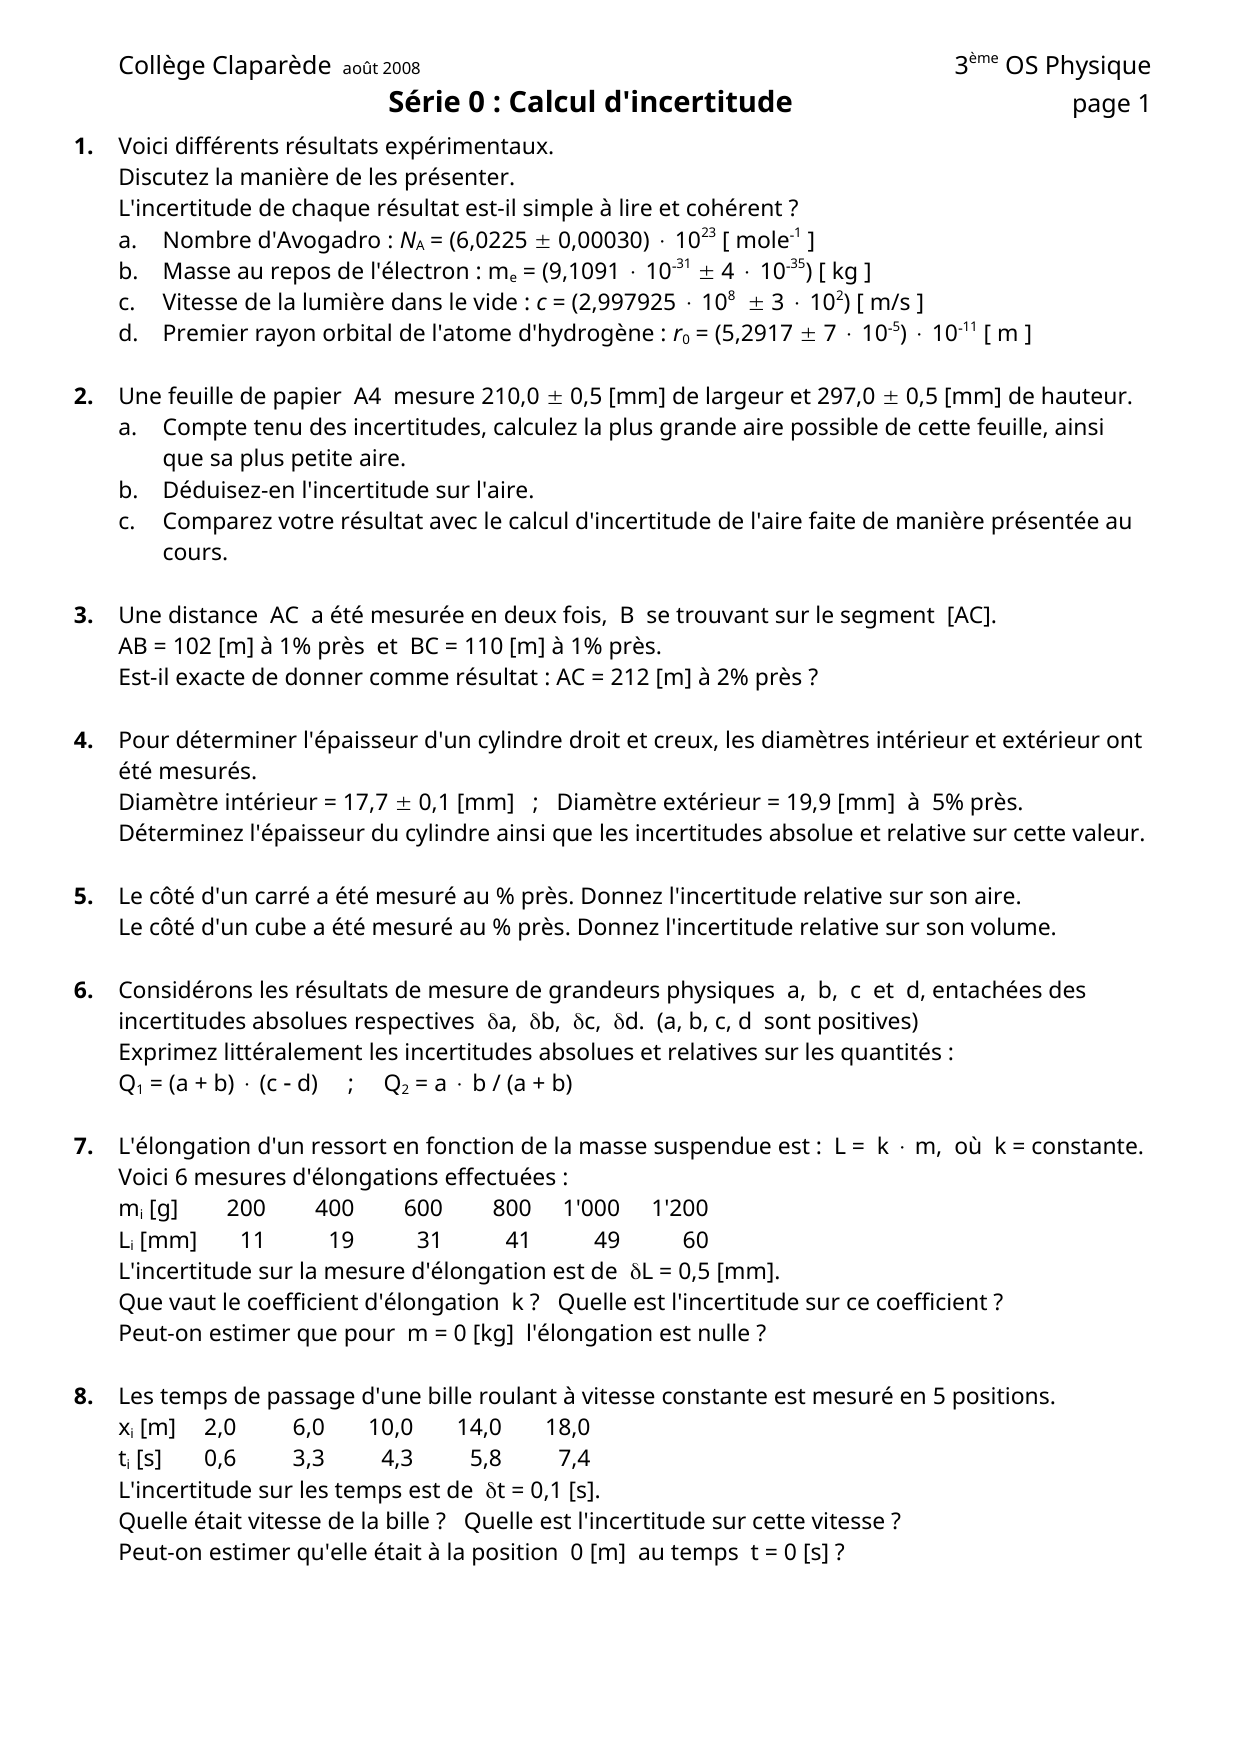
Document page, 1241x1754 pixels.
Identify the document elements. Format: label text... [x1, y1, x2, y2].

text Est-il exacte de donner comme résultat : AC = 212 [m] à 2% près ? [118, 661, 1152, 692]
text 8. Les temps de passage d'une bille roulant à vitesse constante est mesuré en 5 positions. [74, 1380, 1151, 1411]
text Déterminez l'épaisseur du cylindre ainsi que les incertitudes absolue et relative sur cette valeur. [118, 817, 1151, 849]
text ti [s] 0,6 3,3 4,3 5,8 7,4 [118, 1442, 1151, 1474]
text 3. Une distance AC a été mesurée en deux fois, B se trouvant sur le segment [AC]. [74, 599, 1151, 630]
text c. Vitesse de la lumière dans le vide : c = (2,997925  108  3  102) [ m/s ] [118, 286, 1152, 317]
text Peut-on estimer qu'elle était à la position 0 [m] au temps t = 0 [s] ? [118, 1536, 1151, 1567]
text L'incertitude sur les temps est de t = 0,1 [s]. [118, 1474, 1151, 1505]
text b. Masse au repos de l'électron : me = (9,1091  1031  4  1035) [ kg ] [118, 255, 1152, 286]
text Q1 = (a + b)  (c  d) ; Q2 = a  b / (a + b) [118, 1067, 1152, 1099]
text 6. Considérons les résultats de mesure de grandeurs physiques a, b, c et d, entachées des incertitudes absolues respectives a, b, c, d. (a, b, c, d sont positives) [74, 974, 1151, 1036]
text 2. Une feuille de papier A4 mesure 210,0  0,5 [mm] de largeur et 297,0  0,5 [mm] de hauteur. [74, 380, 1151, 411]
text AB = 102 [m] à 1% près et BC = 110 [m] à 1% près. [118, 630, 1152, 661]
text a. Nombre d'Avogadro : NA = (6,0225  0,00030)  1023 [ mole1 ] [118, 224, 1152, 255]
text L'incertitude de chaque résultat est-il simple à lire et cohérent ? [118, 192, 1151, 224]
text Discutez la manière de les présenter. [118, 161, 1151, 192]
text Diamètre intérieur = 17,7  0,1 [mm] ; Diamètre extérieur = 19,9 [mm] à 5% près. [118, 786, 1151, 817]
text 7. L'élongation d'un ressort en fonction de la masse suspendue est : L = k  m, où k = constante. [74, 1130, 1151, 1161]
text Exprimez littéralement les incertitudes absolues et relatives sur les quantités : [118, 1036, 1152, 1067]
text c. Comparez votre résultat avec le calcul d'incertitude de l'aire faite de manière présentée au cours. [118, 505, 1151, 567]
text Quelle était vitesse de la bille ? Quelle est l'incertitude sur cette vitesse ? [118, 1505, 1151, 1536]
text b. Déduisez-en l'incertitude sur l'aire. [118, 474, 1151, 505]
text 5. Le côté d'un carré a été mesuré au % près. Donnez l'incertitude relative sur son aire. [74, 880, 1151, 911]
text L'incertitude sur la mesure d'élongation est de L = 0,5 [mm]. [118, 1255, 1151, 1286]
text Peut-on estimer que pour m = 0 [kg] l'élongation est nulle ? [118, 1317, 1151, 1349]
text 1. Voici différents résultats expérimentaux. [74, 130, 1151, 161]
text Que vaut le coefficient d'élongation k ? Quelle est l'incertitude sur ce coefficient ? [118, 1286, 1151, 1317]
text 4. Pour déterminer l'épaisseur d'un cylindre droit et creux, les diamètres intérieur et extérieur ont été mesurés. [74, 724, 1151, 786]
text xi [m] 2,0 6,0 10,0 14,0 18,0 [118, 1411, 1151, 1442]
text mi [g] 200 400 600 800 1'000 1'200 [118, 1192, 1151, 1224]
text d. Premier rayon orbital de l'atome d'hydrogène : r0 = (5,2917  7  105)  1011 [ m ] [118, 317, 1152, 349]
text Li [mm] 11 19 31 41 49 60 [118, 1224, 1151, 1255]
text Le côté d'un cube a été mesuré au % près. Donnez l'incertitude relative sur son volume. [118, 911, 1152, 942]
text Voici 6 mesures d'élongations effectuées : [118, 1161, 1151, 1192]
text a. Compte tenu des incertitudes, calculez la plus grande aire possible de cette feuille, ainsi que sa plus petite aire. [118, 411, 1151, 474]
